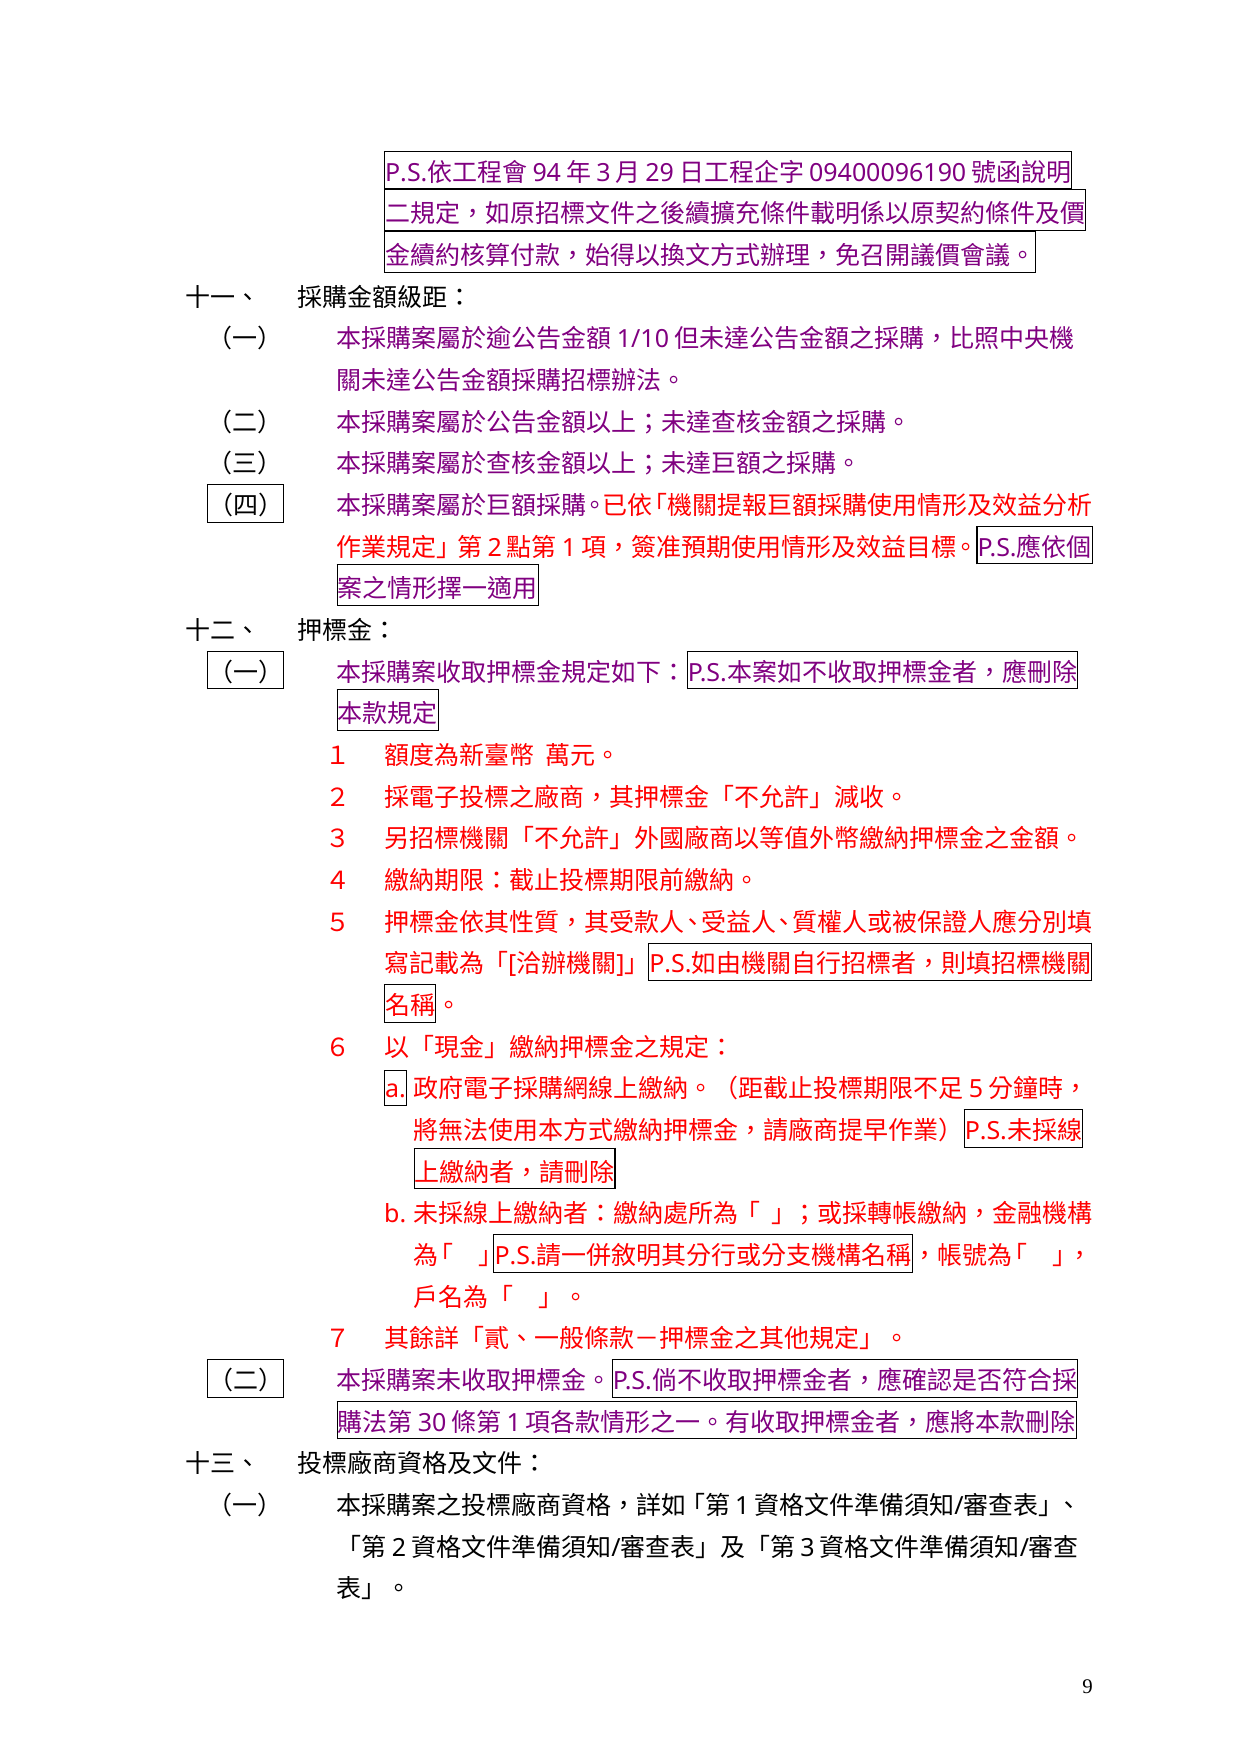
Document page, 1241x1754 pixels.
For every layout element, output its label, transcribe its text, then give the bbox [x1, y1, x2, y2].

subtitle 投標廠商資格及文件： [185, 1439, 1079, 1481]
subtitle 押標金依其性質，其受款人、受益人、質權人或被保證人應分別填寫記載為「[洽辦機關]」P.S.如由機關自行招標者，則填招標機關名稱。 [325, 898, 1092, 1023]
subtitle 本採購案屬於逾公告金額1/10但未達公告金額之採購，比照中央機關未達公告金額採購招標辦法。 [207, 314, 1092, 398]
subtitle 本採購案收取押標金規定如下：P.S.本案如不收取押標金者，應刪除本款規定 [207, 648, 1092, 731]
subtitle 本採購案屬於公告金額以上；未達查核金額之採購。 [207, 398, 1092, 439]
subtitle P.S.依工程會94年3月29日工程企字09400096190號函說明二規定，如原招標文件之後續擴充條件載明係以原契約條件及價金續約核算付款，始得以換文方式辦理，免召開議價會議。 [325, 148, 1092, 273]
subtitle 額度為新臺幣 萬元。 [325, 731, 1092, 773]
subtitle 其餘詳「貳、一般條款－押標金之其他規定」。 [325, 1314, 1092, 1356]
subtitle 押標金： [185, 606, 1079, 648]
subtitle 本採購案之投標廠商資格，詳如「第1資格文件準備須知/審查表」、「第2資格文件準備須知/審查表」及「第3資格文件準備須知/審查表」。 [207, 1481, 1079, 1606]
subtitle 採電子投標之廠商，其押標金「不允許」減收。 [325, 773, 1092, 814]
subtitle 採購金額級距： [185, 273, 1079, 314]
subtitle 另招標機關「不允許」外國廠商以等值外幣繳納押標金之金額。 [325, 814, 1092, 856]
subtitle 繳納期限：截止投標期限前繳納。 [325, 856, 1092, 898]
subtitle 本採購案屬於巨額採購。已依「機關提報巨額採購使用情形及效益分析作業規定」第2點第1項，簽准預期使用情形及效益目標。P.S.應依個案之情形擇一適用 [207, 481, 1092, 606]
subtitle 政府電子採購網線上繳納。（距截止投標期限不足5分鐘時，將無法使用本方式繳納押標金，請廠商提早作業）P.S.未採線上繳納者，請刪除 [384, 1064, 1092, 1189]
subtitle 未採線上繳納者：繳納處所為「 」；或採轉帳繳納，金融機構為「 」P.S.請一併敘明其分行或分支機構名稱，帳號為「 」，戶名為「 」。 [384, 1189, 1092, 1314]
subtitle 以「現金」繳納押標金之規定： [325, 1023, 1092, 1064]
subtitle 本採購案未收取押標金。P.S.倘不收取押標金者，應確認是否符合採購法第30條第1項各款情形之一。有收取押標金者，應將本款刪除 [207, 1356, 1092, 1439]
subtitle 本採購案屬於查核金額以上；未達巨額之採購。 [207, 439, 1092, 481]
